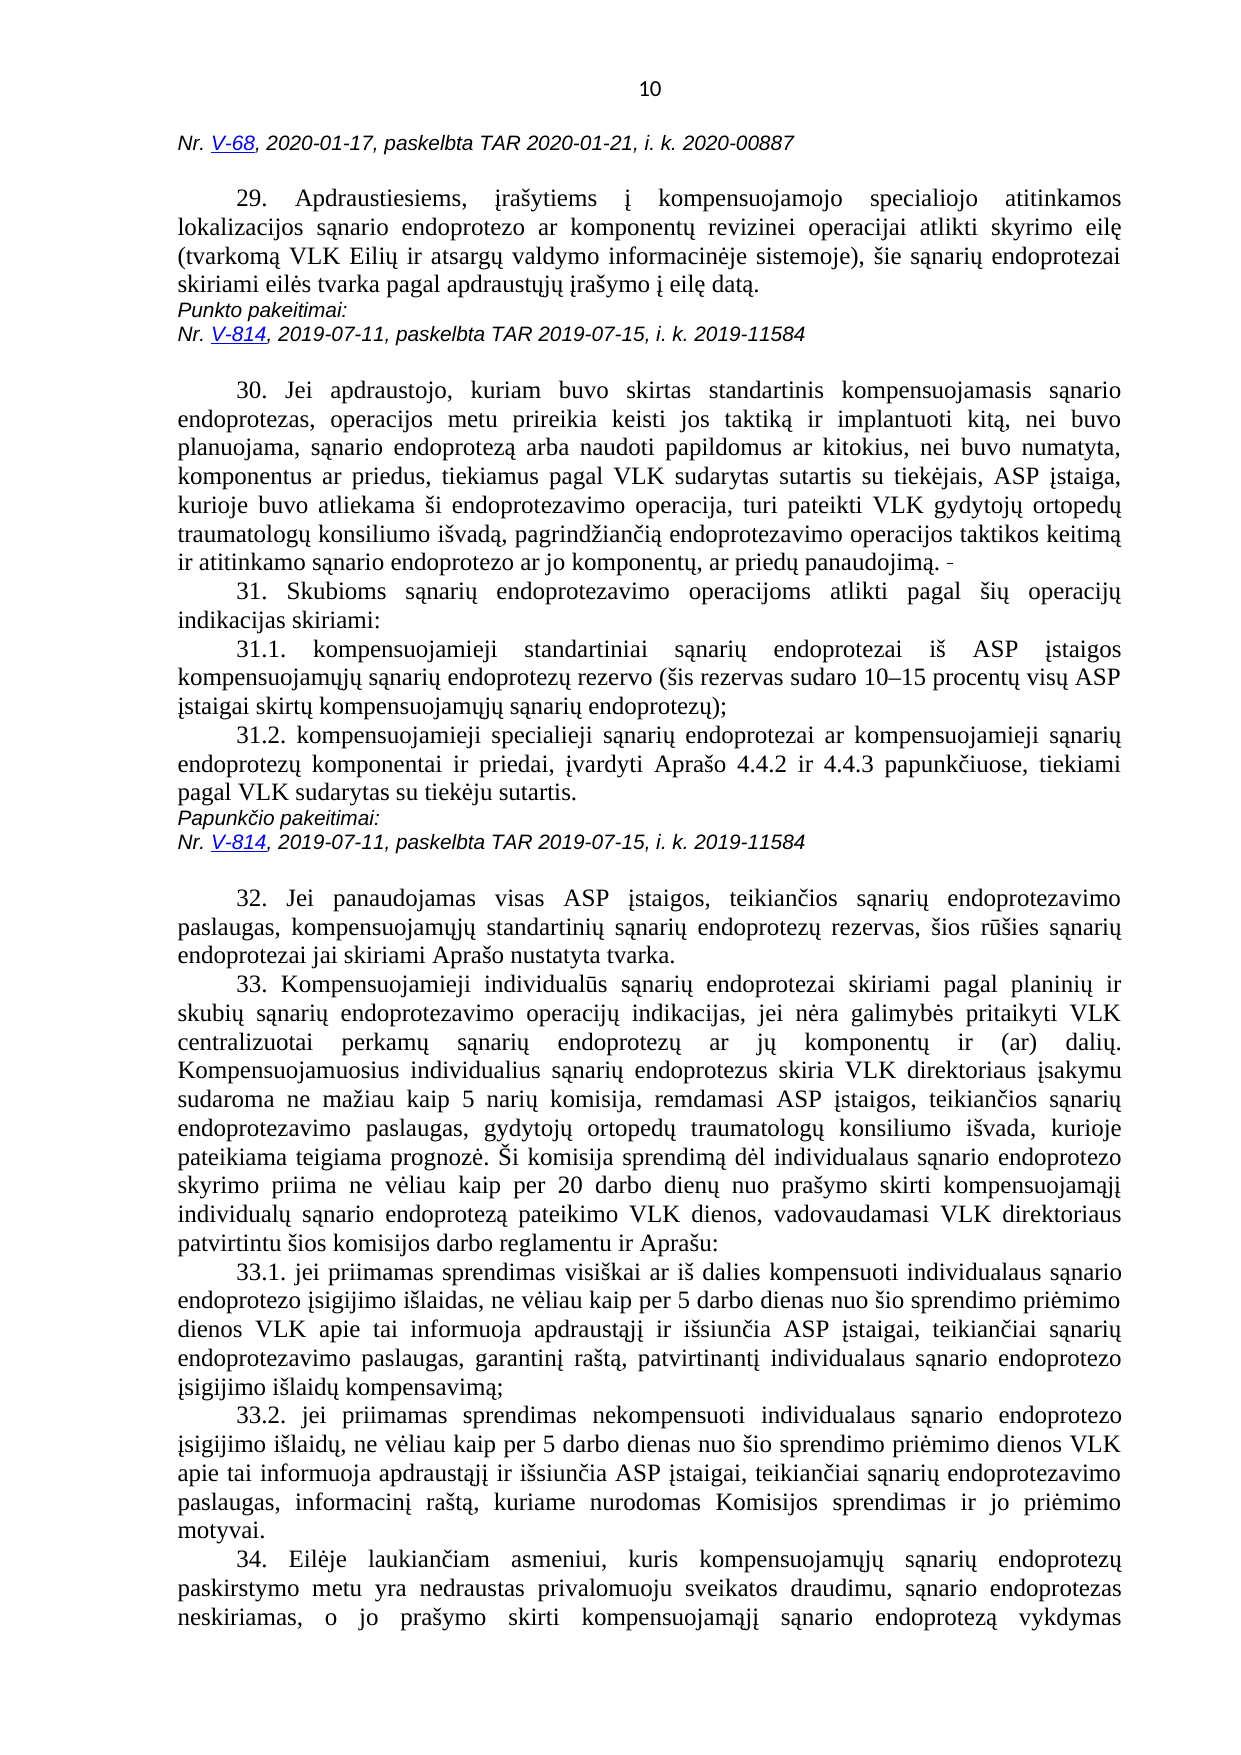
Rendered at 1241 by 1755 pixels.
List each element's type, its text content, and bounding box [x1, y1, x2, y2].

text 29. Apdraustiesiems, įrašytiems į kompensuojamojo specialiojo atitinkamos lokalizacijos sąnario endoprotezo ar komponentų revizinei operacijai atlikti skyrimo eilę (tvarkomą VLK Eilių ir atsargų valdymo informacinėje sistemoje), šie sąnarių endoprotezai skiriami eilės tvarka pagal apdraustųjų įrašymo į eilę datą. [177, 183, 1122, 298]
text 33. Kompensuojamieji individualūs sąnarių endoprotezai skiriami pagal planinių ir skubių sąnarių endoprotezavimo operacijų indikacijas, jei nėra galimybės pritaikyti VLK centralizuotai perkamų sąnarių endoprotezų ar jų komponentų ir (ar) dalių. Kompensuojamuosius individualius sąnarių endoprotezus skiria VLK direktoriaus įsakymu sudaroma ne mažiau kaip 5 narių komisija, remdamasi ASP įstaigos, teikiančios sąnarių endoprotezavimo paslaugas, gydytojų ortopedų traumatologų konsiliumo išvada, kurioje pateikiama teigiama prognozė. Ši komisija sprendimą dėl individualaus sąnario endoprotezo skyrimo priima ne vėliau kaip per 20 darbo dienų nuo prašymo skirti kompensuojamąjį individualų sąnario endoprotezą pateikimo VLK dienos, vadovaudamasi VLK direktoriaus patvirtintu šios komisijos darbo reglamentu ir Aprašu: [177, 969, 1122, 1257]
text Papunkčio pakeitimai: [177, 806, 1122, 830]
text 34. Eilėje laukiančiam asmeniui, kuris kompensuojamųjų sąnarių endoprotezų paskirstymo metu yra nedraustas privalomuoju sveikatos draudimu, sąnario endoprotezas neskiriamas, o jo prašymo skirti kompensuojamąjį sąnario endoprotezą vykdymas [177, 1544, 1122, 1630]
text Nr. V-814, 2019-07-11, paskelbta TAR 2019-07-15, i. k. 2019-11584 [177, 322, 1122, 346]
text 32. Jei panaudojamas visas ASP įstaigos, teikiančios sąnarių endoprotezavimo paslaugas, kompensuojamųjų standartinių sąnarių endoprotezų rezervas, šios rūšies sąnarių endoprotezai jai skiriami Aprašo nustatyta tvarka. [177, 883, 1122, 969]
text Nr. V-814, 2019-07-11, paskelbta TAR 2019-07-15, i. k. 2019-11584 [177, 830, 1122, 854]
text Punkto pakeitimai: [177, 298, 1122, 322]
text 33.1. jei priimamas sprendimas visiškai ar iš dalies kompensuoti individualaus sąnario endoprotezo įsigijimo išlaidas, ne vėliau kaip per 5 darbo dienas nuo šio sprendimo priėmimo dienos VLK apie tai informuoja apdraustąjį ir išsiunčia ASP įstaigai, teikiančiai sąnarių endoprotezavimo paslaugas, garantinį raštą, patvirtinantį individualaus sąnario endoprotezo įsigijimo išlaidų kompensavimą; [177, 1257, 1122, 1400]
text 31. Skubioms sąnarių endoprotezavimo operacijoms atlikti pagal šių operacijų indikacijas skiriami: [177, 576, 1122, 634]
text 33.2. jei priimamas sprendimas nekompensuoti individualaus sąnario endoprotezo įsigijimo išlaidų, ne vėliau kaip per 5 darbo dienas nuo šio sprendimo priėmimo dienos VLK apie tai informuoja apdraustąjį ir išsiunčia ASP įstaigai, teikiančiai sąnarių endoprotezavimo paslaugas, informacinį raštą, kuriame nurodomas Komisijos sprendimas ir jo priėmimo motyvai. [177, 1400, 1122, 1544]
text Nr. V-68, 2020-01-17, paskelbta TAR 2020-01-21, i. k. 2020-00887 [177, 131, 1122, 154]
text 30. Jei apdraustojo, kuriam buvo skirtas standartinis kompensuojamasis sąnario endoprotezas, operacijos metu prireikia keisti jos taktiką ir implantuoti kitą, nei buvo planuojama, sąnario endoprotezą arba naudoti papildomus ar kitokius, nei buvo numatyta, komponentus ar priedus, tiekiamus pagal VLK sudarytas sutartis su tiekėjais, ASP įstaiga, kurioje buvo atliekama ši endoprotezavimo operacija, turi pateikti VLK gydytojų ortopedų traumatologų konsiliumo išvadą, pagrindžiančią endoprotezavimo operacijos taktikos keitimą ir atitinkamo sąnario endoprotezo ar jo komponentų, ar priedų panaudojimą. [177, 375, 1122, 576]
text 31.2. kompensuojamieji specialieji sąnarių endoprotezai ar kompensuojamieji sąnarių endoprotezų komponentai ir priedai, įvardyti Aprašo 4.4.2 ir 4.4.3 papunkčiuose, tiekiami pagal VLK sudarytas su tiekėju sutartis. [177, 720, 1122, 806]
text 31.1. kompensuojamieji standartiniai sąnarių endoprotezai iš ASP įstaigos kompensuojamųjų sąnarių endoprotezų rezervo (šis rezervas sudaro 10–15 procentų visų ASP įstaigai skirtų kompensuojamųjų sąnarių endoprotezų); [177, 634, 1122, 720]
